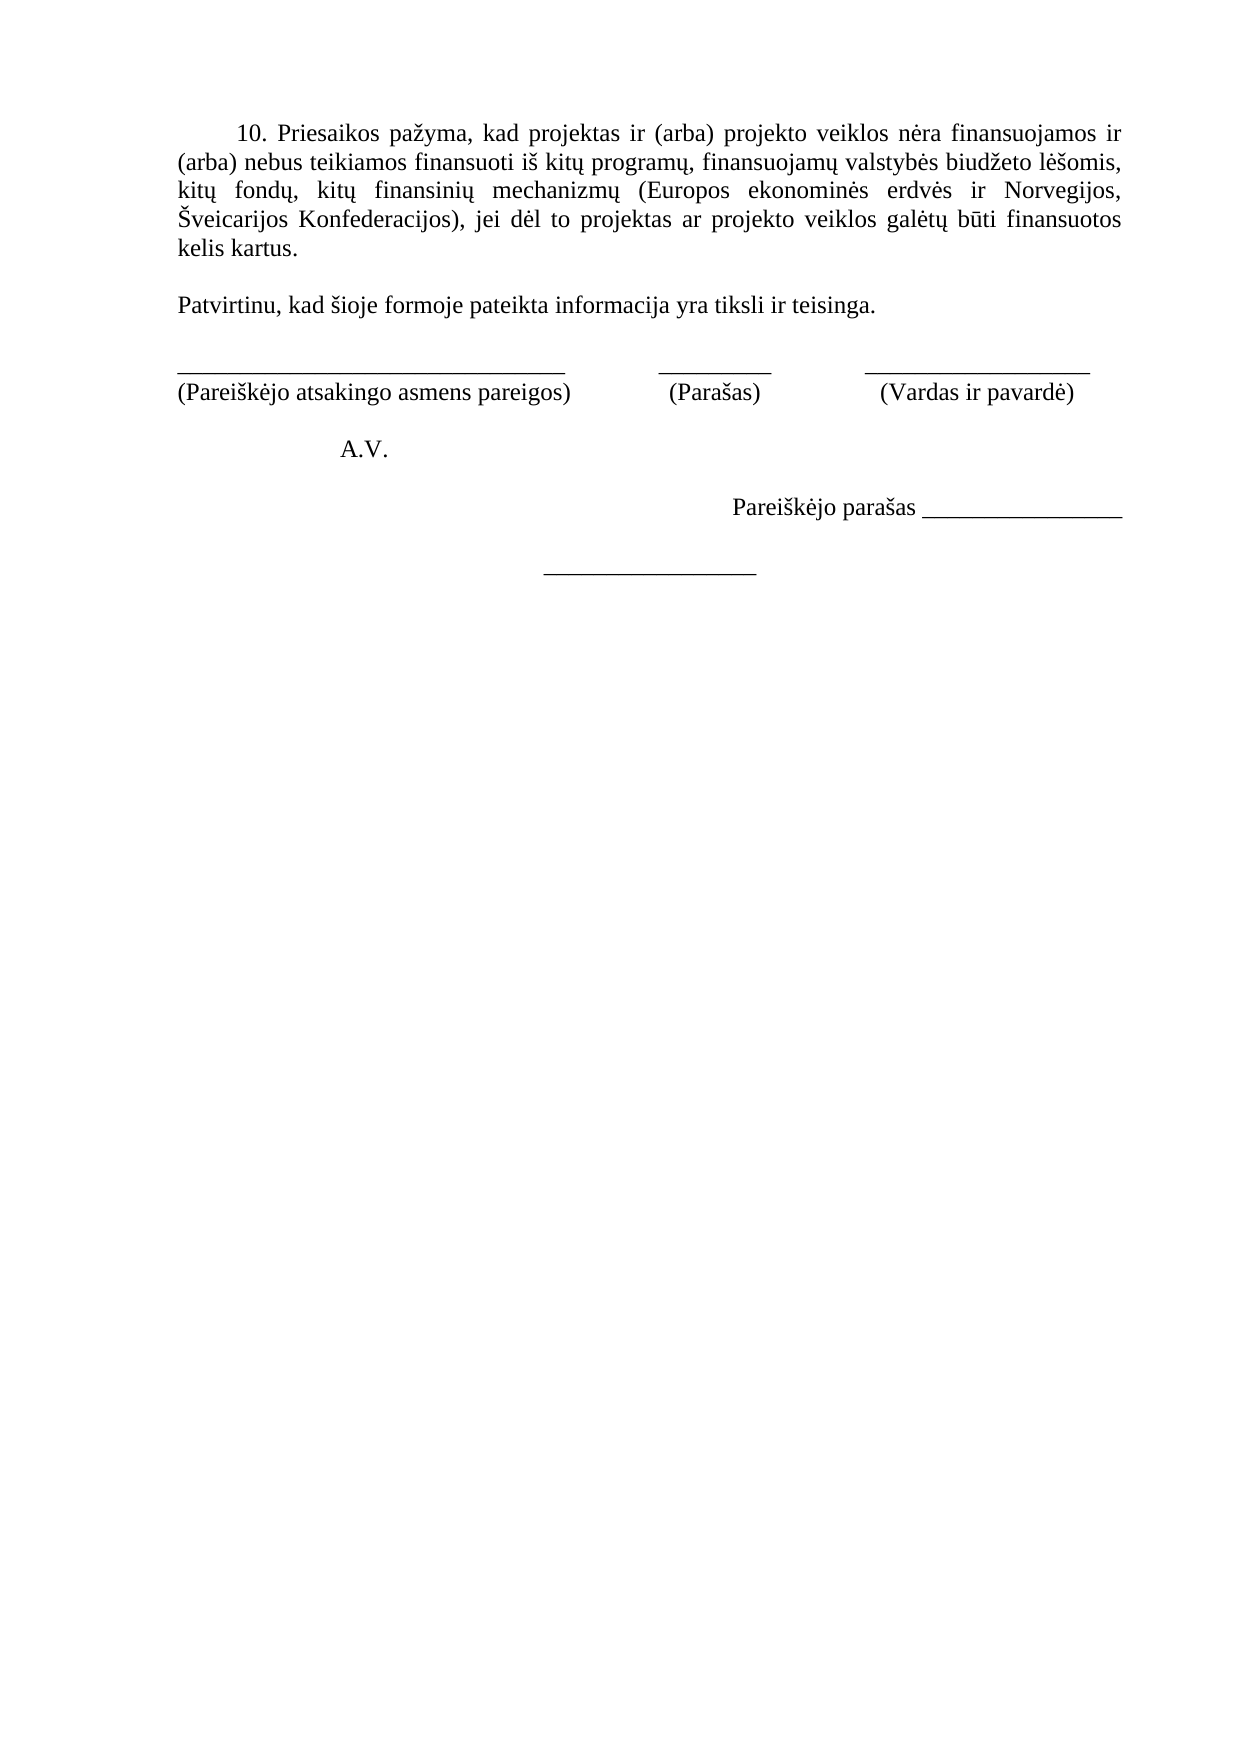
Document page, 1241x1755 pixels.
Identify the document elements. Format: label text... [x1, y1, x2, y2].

text Pareiškėjo parašas ________________ [177, 492, 1122, 521]
text _________________ [177, 549, 1122, 578]
text 10. Priesaikos pažyma, kad projektas ir (arba) projekto veiklos nėra finansuojamos ir (arba) nebus teikiamos finansuoti iš kitų programų, finansuojamų valstybės biudžeto lėšomis, kitų fondų, kitų finansinių mechanizmų (Europos ekonominės erdvės ir Norvegijos, Šveicarijos Konfederacijos), jei dėl to projektas ar projekto veiklos galėtų būti finansuotos kelis kartus. [177, 118, 1122, 262]
text A.V. [340, 434, 1122, 463]
text _______________________________ _________ __________________ [177, 348, 1122, 377]
text (Pareiškėjo atsakingo asmens pareigos) (Parašas) (Vardas ir pavardė) [177, 377, 1122, 406]
text Patvirtinu, kad šioje formoje pateikta informacija yra tiksli ir teisinga. [177, 291, 1122, 319]
